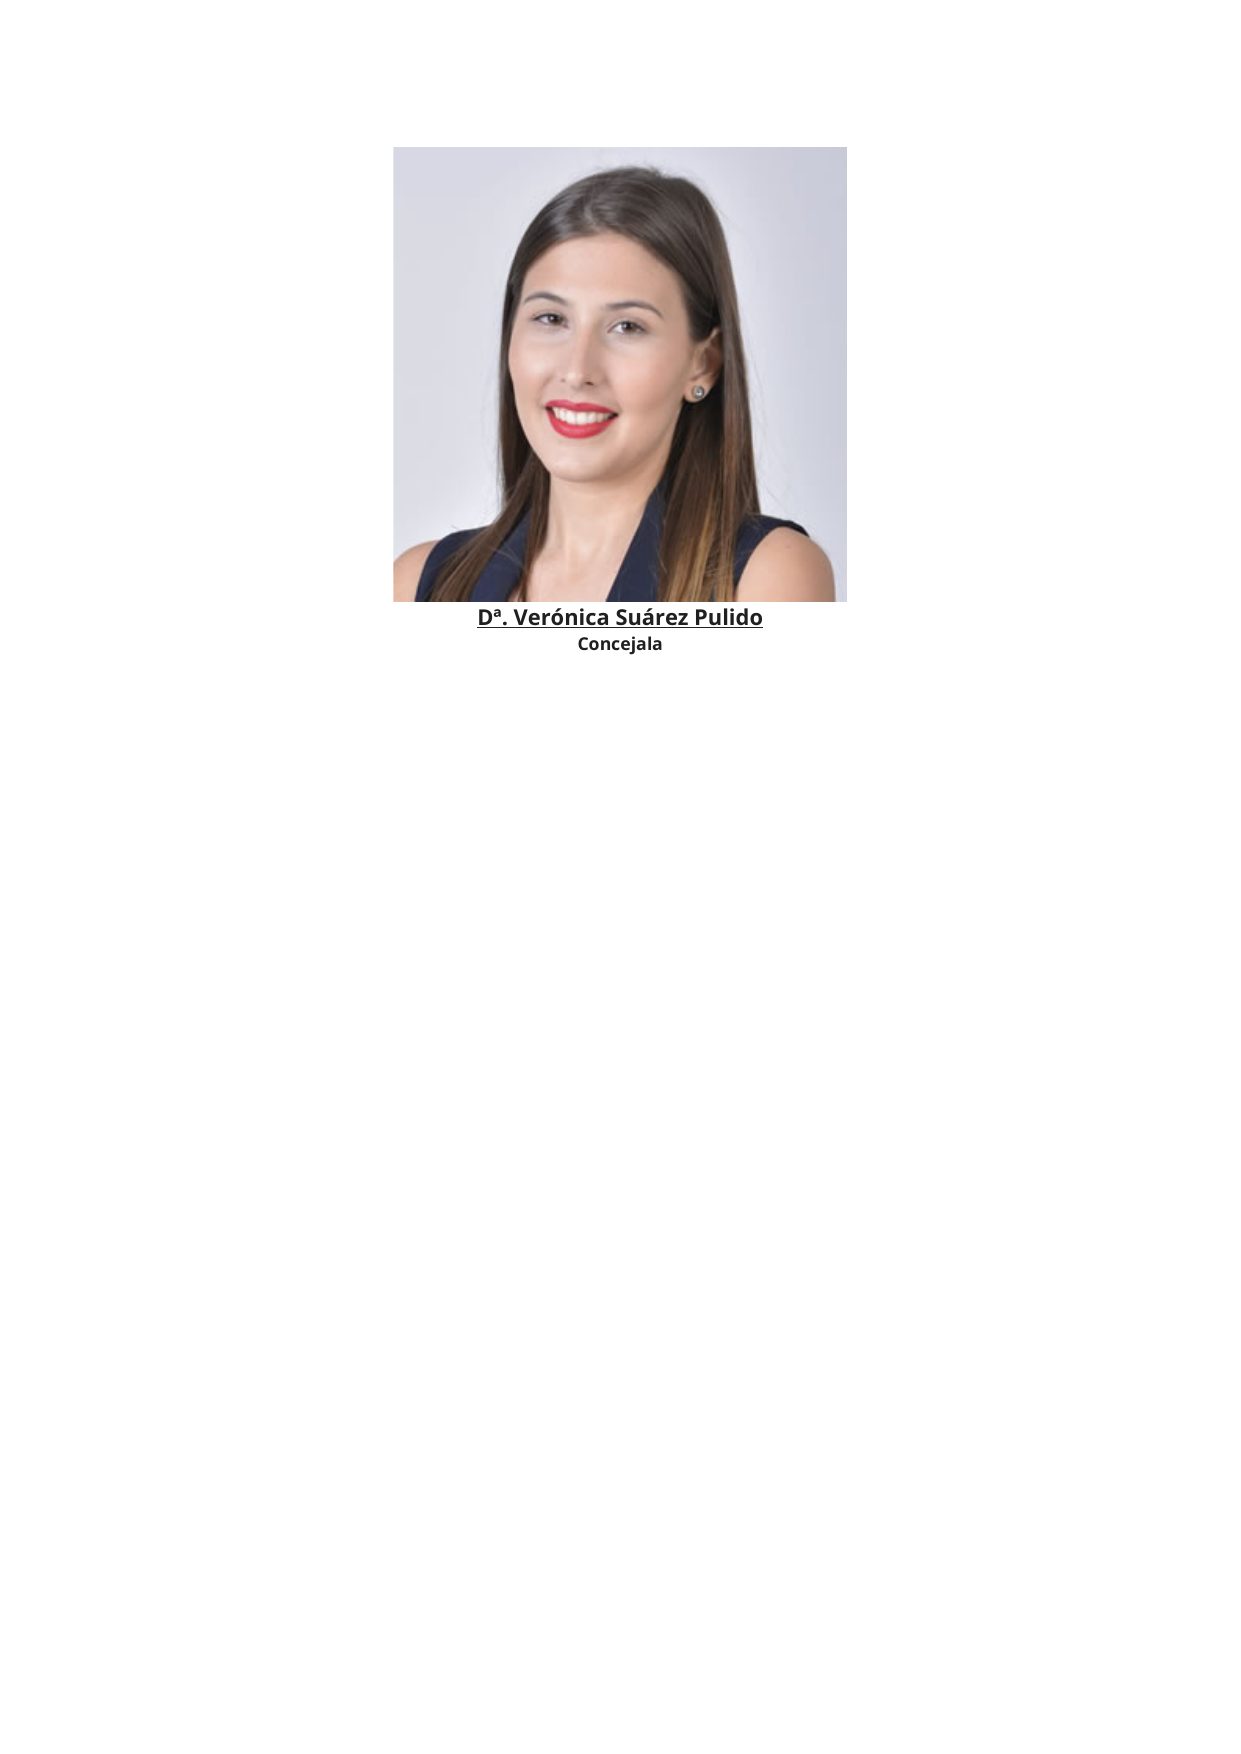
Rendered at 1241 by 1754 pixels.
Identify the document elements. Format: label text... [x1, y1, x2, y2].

subtitle Concejala [177, 631, 1063, 655]
subtitle Dª. Verónica Suárez Pulido [177, 601, 1063, 631]
picture [393, 147, 847, 602]
